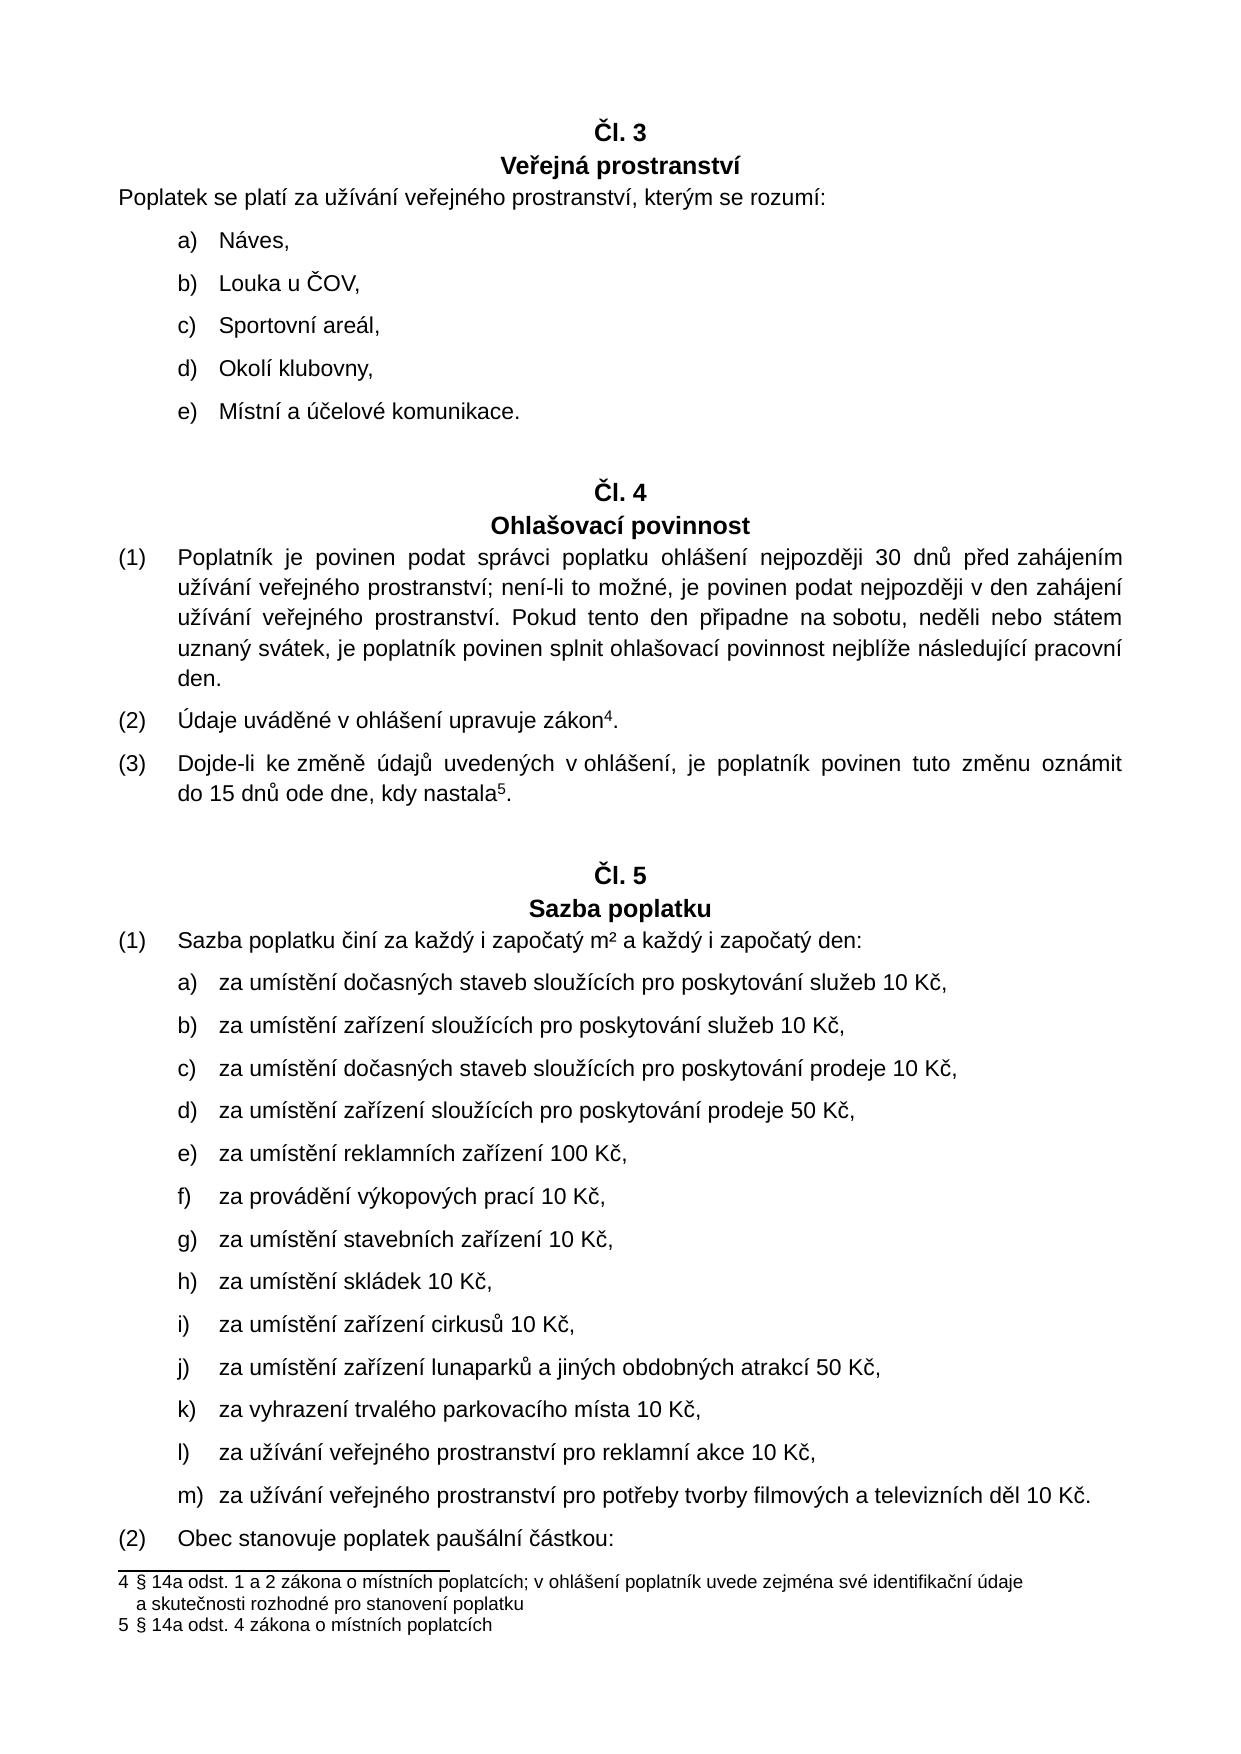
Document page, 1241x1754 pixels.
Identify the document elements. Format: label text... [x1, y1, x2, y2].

list Údaje uváděné v ohlášení upravuje zákon. [118, 707, 1122, 734]
list za umístění dočasných staveb sloužících pro poskytování služeb 10 Kč, [177, 969, 1122, 996]
list za umístění dočasných staveb sloužících pro poskytování prodeje 10 Kč, [177, 1055, 1122, 1081]
list za umístění zařízení sloužících pro poskytování prodeje 50 Kč, [177, 1097, 1122, 1124]
list za vyhrazení trvalého parkovacího místa 10 Kč, [177, 1396, 1122, 1423]
list za užívání veřejného prostranství pro reklamní akce 10 Kč, [177, 1439, 1122, 1466]
list za umístění stavebních zařízení 10 Kč, [177, 1226, 1122, 1252]
list za umístění reklamních zařízení 100 Kč, [177, 1140, 1122, 1167]
list Poplatník je povinen podat správci poplatku ohlášení nejpozději 30 dnů před zahájením užívání veřejného prostranství; není-li to možné, je povinen podat nejpozději v den zahájení užívání veřejného prostranství. Pokud tento den připadne na sobotu, neděli nebo státem uznaný svátek, je poplatník povinen splnit ohlašovací povinnost nejblíže následující pracovní den. [118, 544, 1122, 691]
list Sportovní areál, [177, 312, 1122, 339]
list § 14a odst. 4 zákona o místních poplatcích [118, 1614, 1122, 1635]
list Dojde-li ke změně údajů uvedených v ohlášení, je poplatník povinen tuto změnu oznámit do 15 dnů ode dne, kdy nastala. [118, 750, 1122, 807]
list za umístění zařízení lunaparků a jiných obdobných atrakcí 50 Kč, [177, 1354, 1122, 1380]
list Louka u ČOV, [177, 269, 1122, 296]
list za umístění zařízení cirkusů 10 Kč, [177, 1311, 1122, 1337]
list za užívání veřejného prostranství pro potřeby tvorby filmových a televizních děl 10 Kč. [177, 1482, 1122, 1508]
list Náves, [177, 227, 1122, 253]
subtitle Čl. 3 Veřejná prostranství [118, 118, 1122, 180]
subtitle Čl. 4 Ohlašovací povinnost [118, 478, 1122, 540]
list za umístění skládek 10 Kč, [177, 1268, 1122, 1295]
list za umístění zařízení sloužících pro poskytování služeb 10 Kč, [177, 1012, 1122, 1038]
list Místní a účelové komunikace. [177, 398, 1122, 424]
list Obec stanovuje poplatek paušální částkou: [118, 1524, 1122, 1551]
subtitle Čl. 5 Sazba poplatku [118, 861, 1122, 922]
list za provádění výkopových prací 10 Kč, [177, 1183, 1122, 1209]
list Sazba poplatku činí za každý i započatý m² a každý i započatý den: [118, 927, 1122, 953]
list § 14a odst. 1 a 2 zákona o místních poplatcích; v ohlášení poplatník uvede zejména své identifikační údaje a skutečnosti rozhodné pro stanovení poplatku [118, 1571, 1122, 1614]
text Poplatek se platí za užívání veřejného prostranství, kterým se rozumí: [118, 184, 1122, 211]
list Okolí klubovny, [177, 355, 1122, 381]
